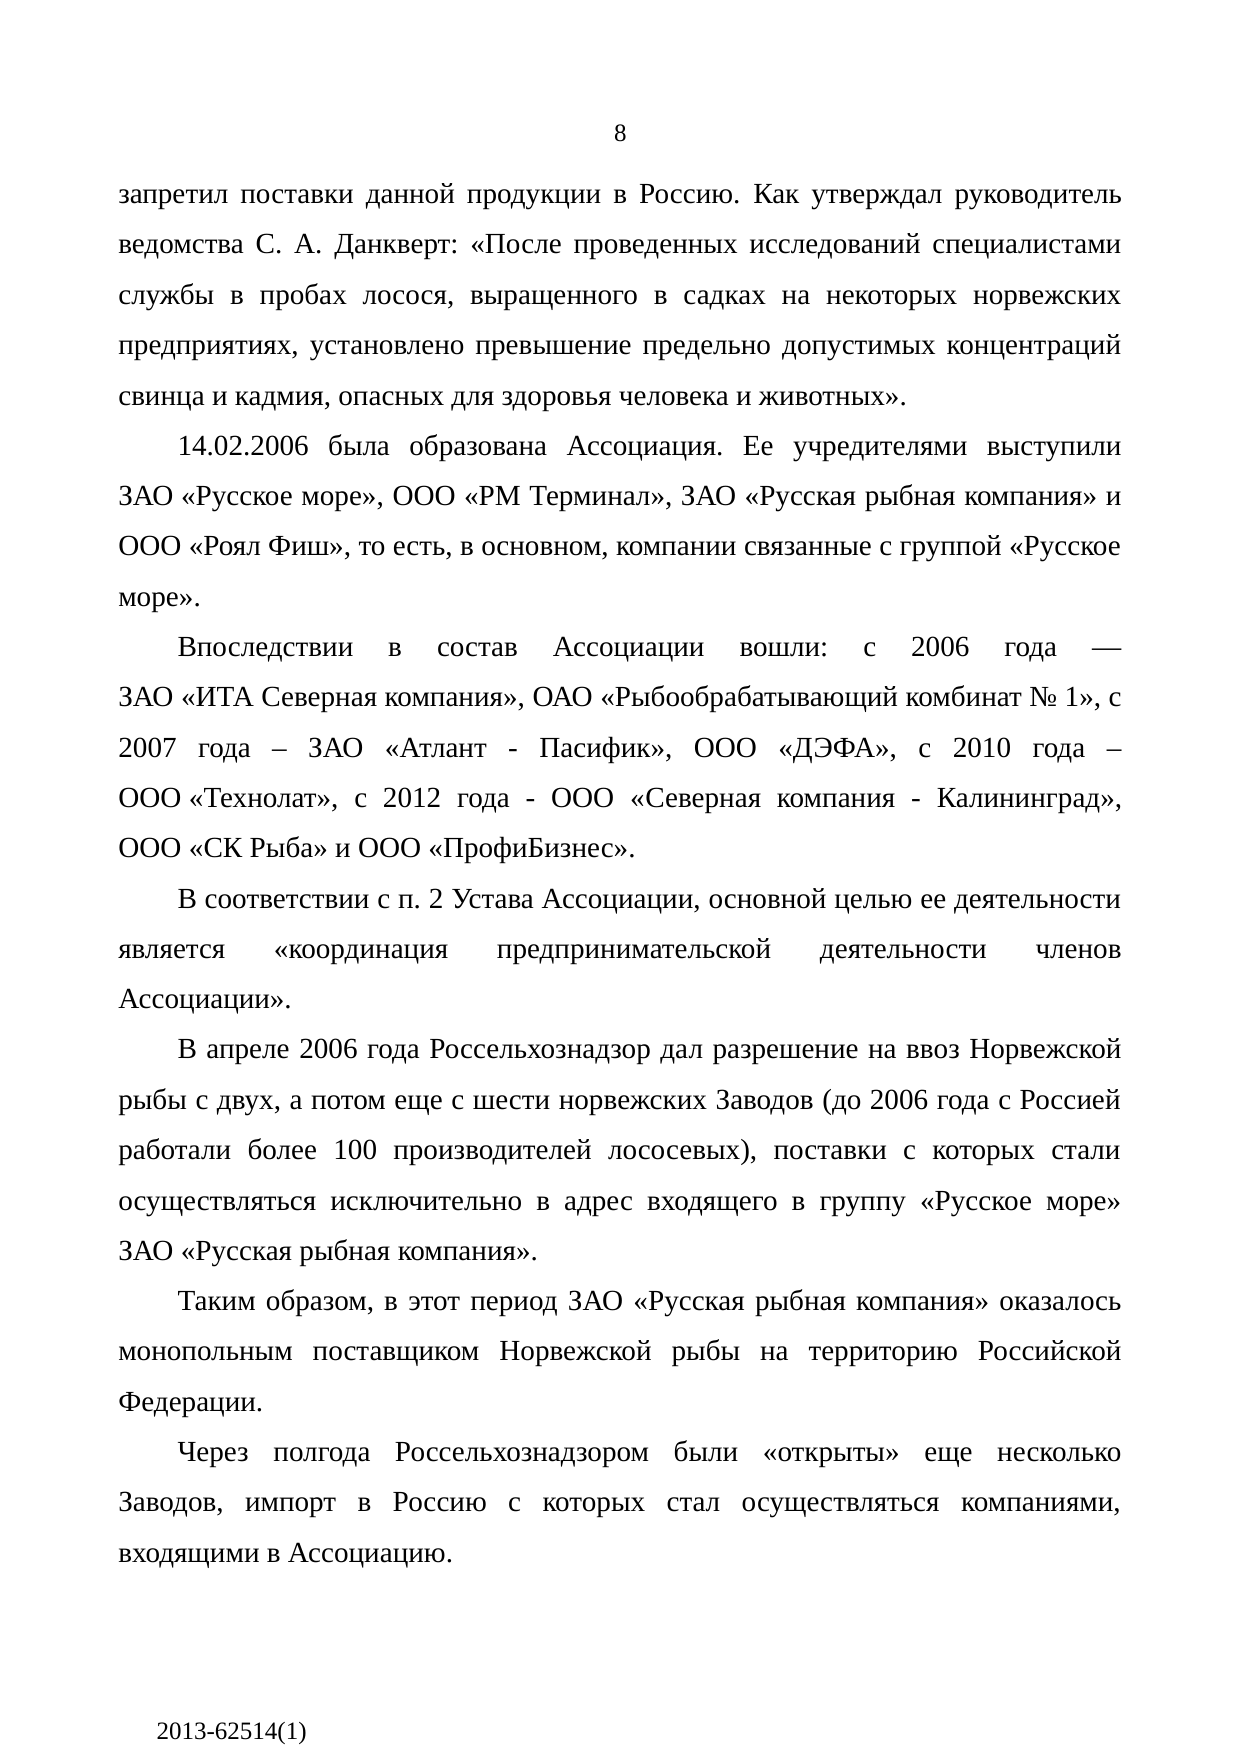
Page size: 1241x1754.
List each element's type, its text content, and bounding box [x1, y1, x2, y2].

text Впоследствии в состав Ассоциации вошли: с 2006 года — ЗАО «ИТА Северная компания», ОАО «Рыбообрабатывающий комбинат № 1», с 2007 года – ЗАО «Атлант - Пасифик», ООО «ДЭФА», с 2010 года – ООО «Технолат», с 2012 года - ООО «Северная компания - Калининград», ООО «СК Рыба» и ООО «ПрофиБизнес». [118, 629, 1122, 864]
text Через полгода Россельхознадзором были «открыты» еще несколько Заводов, импорт в Россию с которых стал осуществляться компаниями, входящими в Ассоциацию. [118, 1434, 1122, 1568]
text Таким образом, в этот период ЗАО «Русская рыбная компания» оказалось монопольным поставщиком Норвежской рыбы на территорию Российской Федерации. [118, 1283, 1122, 1417]
text В апреле 2006 года Россельхознадзор дал разрешение на ввоз Норвежской рыбы с двух, а потом еще с шести норвежских Заводов (до 2006 года с Россией работали более 100 производителей лососевых), поставки с которых стали осуществляться исключительно в адрес входящего в группу «Русское море» ЗАО «Русская рыбная компания». [118, 1032, 1122, 1266]
text В соответствии с п. 2 Устава Ассоциации, основной целью ее деятельности является «координация предпринимательской деятельности членов Ассоциации». [118, 881, 1122, 1015]
text запретил поставки данной продукции в Россию. Как утверждал руководитель ведомства С. А. Данкверт: «После проведенных исследований специалистами службы в пробах лосося, выращенного в садках на некоторых норвежских предприятиях, установлено превышение предельно допустимых концентраций свинца и кадмия, опасных для здоровья человека и животных». [118, 176, 1122, 411]
text 14.02.2006 была образована Ассоциация. Ее учредителями выступили ЗАО «Русское море», ООО «РМ Терминал», ЗАО «Русская рыбная компания» и ООО «Роял Фиш», то есть, в основном, компании связанные с группой «Русское море». [118, 428, 1122, 612]
